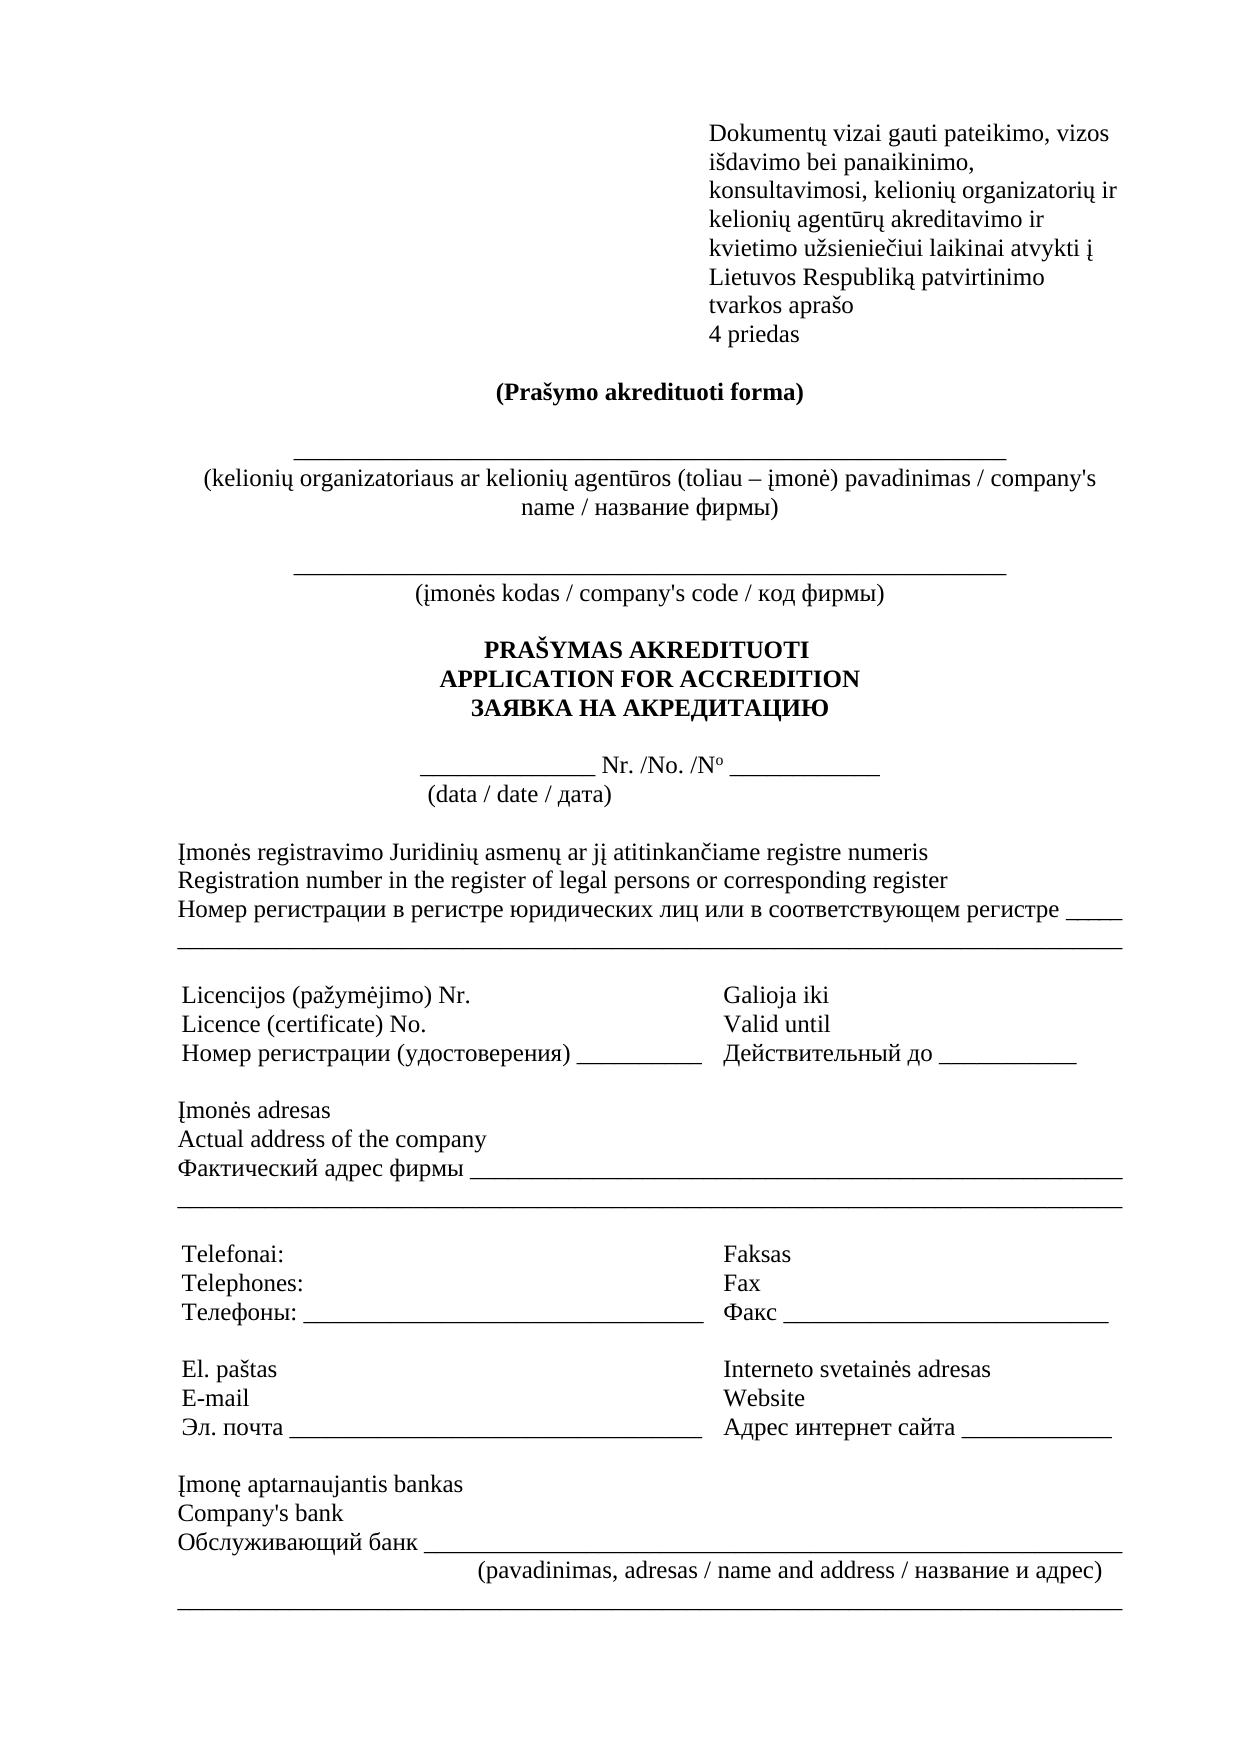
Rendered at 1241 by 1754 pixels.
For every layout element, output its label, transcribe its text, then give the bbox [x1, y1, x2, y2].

table_header Licencijos (pažymėjimo) Nr. [177, 981, 719, 1009]
table_cell Адрес интернет сайта ____________ [719, 1412, 1122, 1441]
table_header El. paštas [177, 1354, 719, 1383]
text _ [177, 1182, 1122, 1207]
table_cell Действительный до ___________ [719, 1038, 1115, 1067]
text _ [177, 1584, 1122, 1609]
table_cell E-mail [177, 1383, 719, 1412]
table_header Galioja iki [719, 981, 1115, 1009]
text _________________________________________________________ [177, 434, 1122, 463]
table_header Interneto svetainės adresas [719, 1354, 1122, 1383]
table_cell Телефоны: ________________________________ [177, 1297, 719, 1326]
text (įmonės kodas / company's code / код фирмы) [177, 578, 1122, 607]
text (data / date / дата) [177, 779, 1122, 808]
text Фактический адрес фирмы [177, 1153, 1122, 1182]
text (pavadinimas, adresas / name and address / название и адрес) [177, 1556, 1122, 1584]
text Обслуживающий банк [177, 1527, 1122, 1556]
table_cell Valid until [719, 1009, 1115, 1038]
text (Prašymo akredituoti forma) [177, 377, 1122, 406]
table_cell Эл. почта _________________________________ [177, 1412, 719, 1441]
text konsultavimosi, kelionių organizatorių ir [177, 176, 1122, 204]
text išdavimo bei panaikinimo, [177, 147, 1122, 176]
text kelionių agentūrų akreditavimo ir [177, 204, 1122, 233]
text Įmonę aptarnaujantis bankas [177, 1469, 1122, 1498]
text _ [177, 923, 1122, 948]
text Įmonės registravimo Juridinių asmenų ar jį atitinkančiame registre numeris [177, 837, 1122, 866]
table_cell Номер регистрации (удостоверения) __________ [177, 1038, 719, 1067]
text tvarkos aprašo [177, 291, 1122, 319]
text 4 priedas [177, 319, 1122, 348]
text Dokumentų vizai gauti pateikimo, vizos [177, 118, 1122, 147]
text ______________ Nr. /No. /No ____________ [177, 751, 1122, 779]
text _________________________________________________________ [177, 549, 1122, 578]
text Lietuvos Respubliką patvirtinimo [177, 262, 1122, 291]
table_header Telefonai: [177, 1239, 719, 1268]
text ЗАЯВКА НА АКРЕДИТАЦИЮ [177, 693, 1122, 722]
text APPLICATION FOR ACCREDITION [177, 664, 1122, 693]
text PRAŠYMAS AKREDITUOTI [177, 636, 1122, 664]
text Номер регистрации в регистре юридических лиц или в соответствующем регистре [177, 894, 1122, 923]
table_header Faksas [719, 1239, 1122, 1268]
table_cell Факс __________________________ [719, 1297, 1122, 1326]
text Actual address of the company [177, 1124, 1122, 1153]
table_cell Website [719, 1383, 1122, 1412]
text Registration number in the register of legal persons or corresponding register [177, 866, 1122, 894]
table_cell Fax [719, 1268, 1122, 1297]
text kvietimo užsieniečiui laikinai atvykti į [177, 233, 1122, 262]
text (kelionių organizatoriaus ar kelionių agentūros (toliau – įmonė) pavadinimas / company's name / название фирмы) [177, 463, 1122, 521]
table_cell Telephones: [177, 1268, 719, 1297]
text Company's bank [177, 1498, 1122, 1527]
table_cell Licence (certificate) No. [177, 1009, 719, 1038]
text Įmonės adresas [177, 1096, 1122, 1124]
